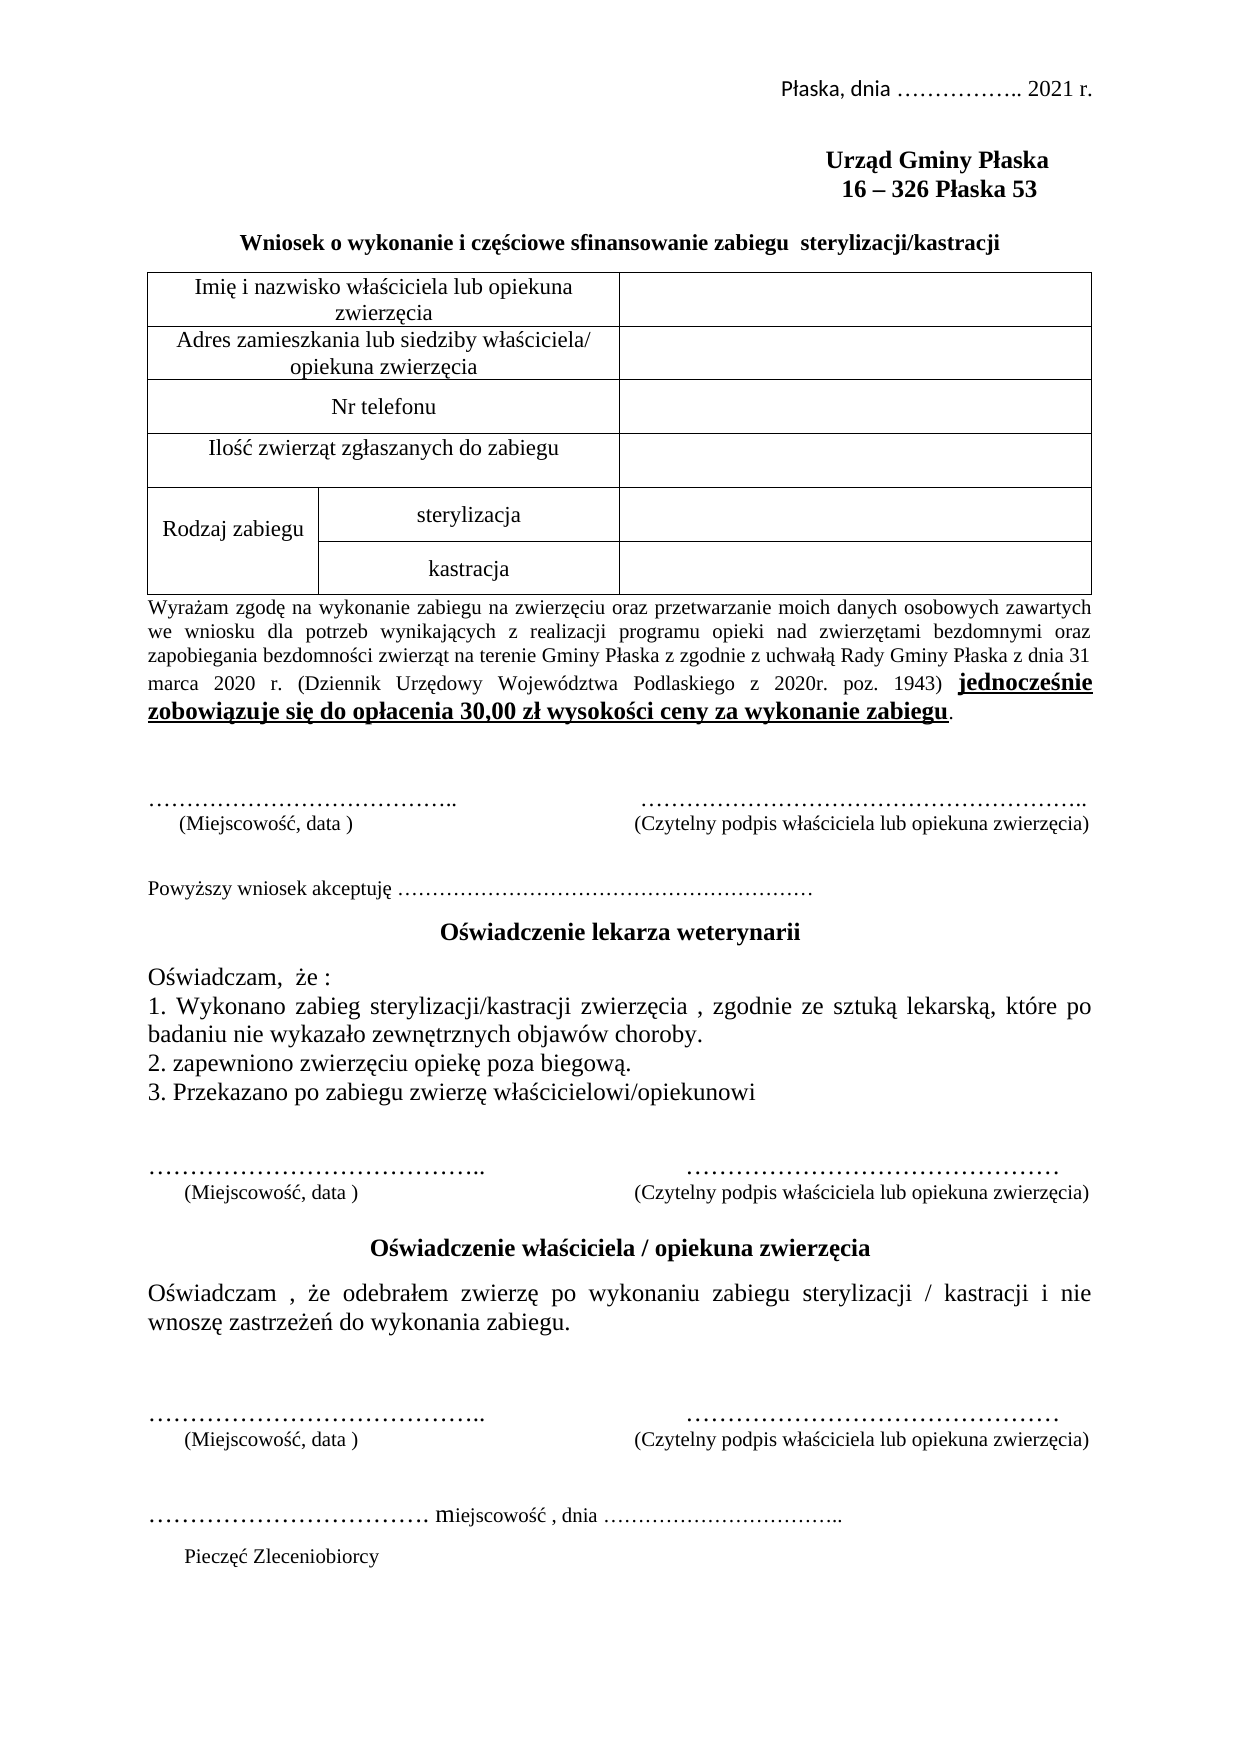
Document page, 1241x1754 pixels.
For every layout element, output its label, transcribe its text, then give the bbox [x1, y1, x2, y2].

table_cell Adres zamieszkania lub siedziby właściciela/ opiekuna zwierzęcia [148, 327, 619, 379]
table_cell [620, 542, 1091, 594]
text Oświadczam , że odebrałem zwierzę po wykonaniu zabiegu sterylizacji / kastracji i nie wnoszę zastrzeżeń do wykonania zabiegu. [148, 1278, 1092, 1336]
table_cell kastracja [319, 542, 619, 594]
text Oświadczenie lekarza weterynarii [148, 917, 1092, 945]
text Płaska, dnia …………….. 2021 r. [148, 74, 1092, 102]
table_cell Nr telefonu [148, 380, 619, 433]
table_cell [620, 380, 1091, 433]
text 3. Przekazano po zabiegu zwierzę właścicielowi/opiekunowi [148, 1077, 1092, 1106]
text Oświadczam, że : [148, 962, 1092, 991]
table_cell Rodzaj zabiegu [148, 488, 318, 594]
text 16 – 326 Płaska 53 [148, 174, 1092, 202]
text Powyższy wniosek akceptuję …………………………………………………… [148, 876, 1092, 900]
text Wniosek o wykonanie i częściowe sfinansowanie zabiegu sterylizacji/kastracji [148, 229, 1092, 255]
text 2. zapewniono zwierzęciu opiekę poza biegową. [148, 1048, 1092, 1077]
table_cell sterylizacja [319, 488, 619, 541]
text Pieczęć Zleceniobiorcy [148, 1544, 1092, 1568]
text (Miejscowość, data ) (Czytelny podpis właściciela lub opiekuna zwierzęcia) [148, 811, 1092, 835]
table_cell [620, 488, 1091, 541]
table_header [620, 273, 1091, 326]
text (Miejscowość, data ) (Czytelny podpis właściciela lub opiekuna zwierzęcia) [148, 1180, 1092, 1204]
text ………………………………….. ………………………………………………….. [148, 785, 1092, 811]
text 1. Wykonano zabieg sterylizacji/kastracji zwierzęcia , zgodnie ze sztuką lekarską, które po badaniu nie wykazało zewnętrznych objawów choroby. [148, 991, 1092, 1048]
table_cell [620, 434, 1091, 487]
text Oświadczenie właściciela / opiekuna zwierzęcia [148, 1233, 1092, 1261]
text ………………………………….. ……………………………………… [148, 1398, 1092, 1426]
table_header Imię i nazwisko właściciela lub opiekuna zwierzęcia [148, 273, 619, 326]
table_cell [620, 327, 1091, 379]
text ……………………………. miejscowość , dnia …………………………….. [148, 1499, 1092, 1527]
text ………………………………….. ……………………………………… [148, 1151, 1092, 1180]
table_cell Ilość zwierząt zgłaszanych do zabiegu [148, 434, 619, 487]
text Urząd Gminy Płaska [148, 145, 1092, 174]
text Wyrażam zgodę na wykonanie zabiegu na zwierzęciu oraz przetwarzanie moich danych osobowych zawartych we wniosku dla potrzeb wynikających z realizacji programu opieki nad zwierzętami bezdomnymi oraz zapobiegania bezdomności zwierząt na terenie Gminy Płaska z zgodnie z uchwałą Rady Gminy Płaska z dnia 31 marca 2020 r. (Dziennik Urzędowy Województwa Podlaskiego z 2020r. poz. 1943) jednocześnie zobowiązuje się do opłacenia 30,00 zł wysokości ceny za wykonanie zabiegu. [148, 595, 1092, 725]
text (Miejscowość, data ) (Czytelny podpis właściciela lub opiekuna zwierzęcia) [148, 1426, 1092, 1451]
